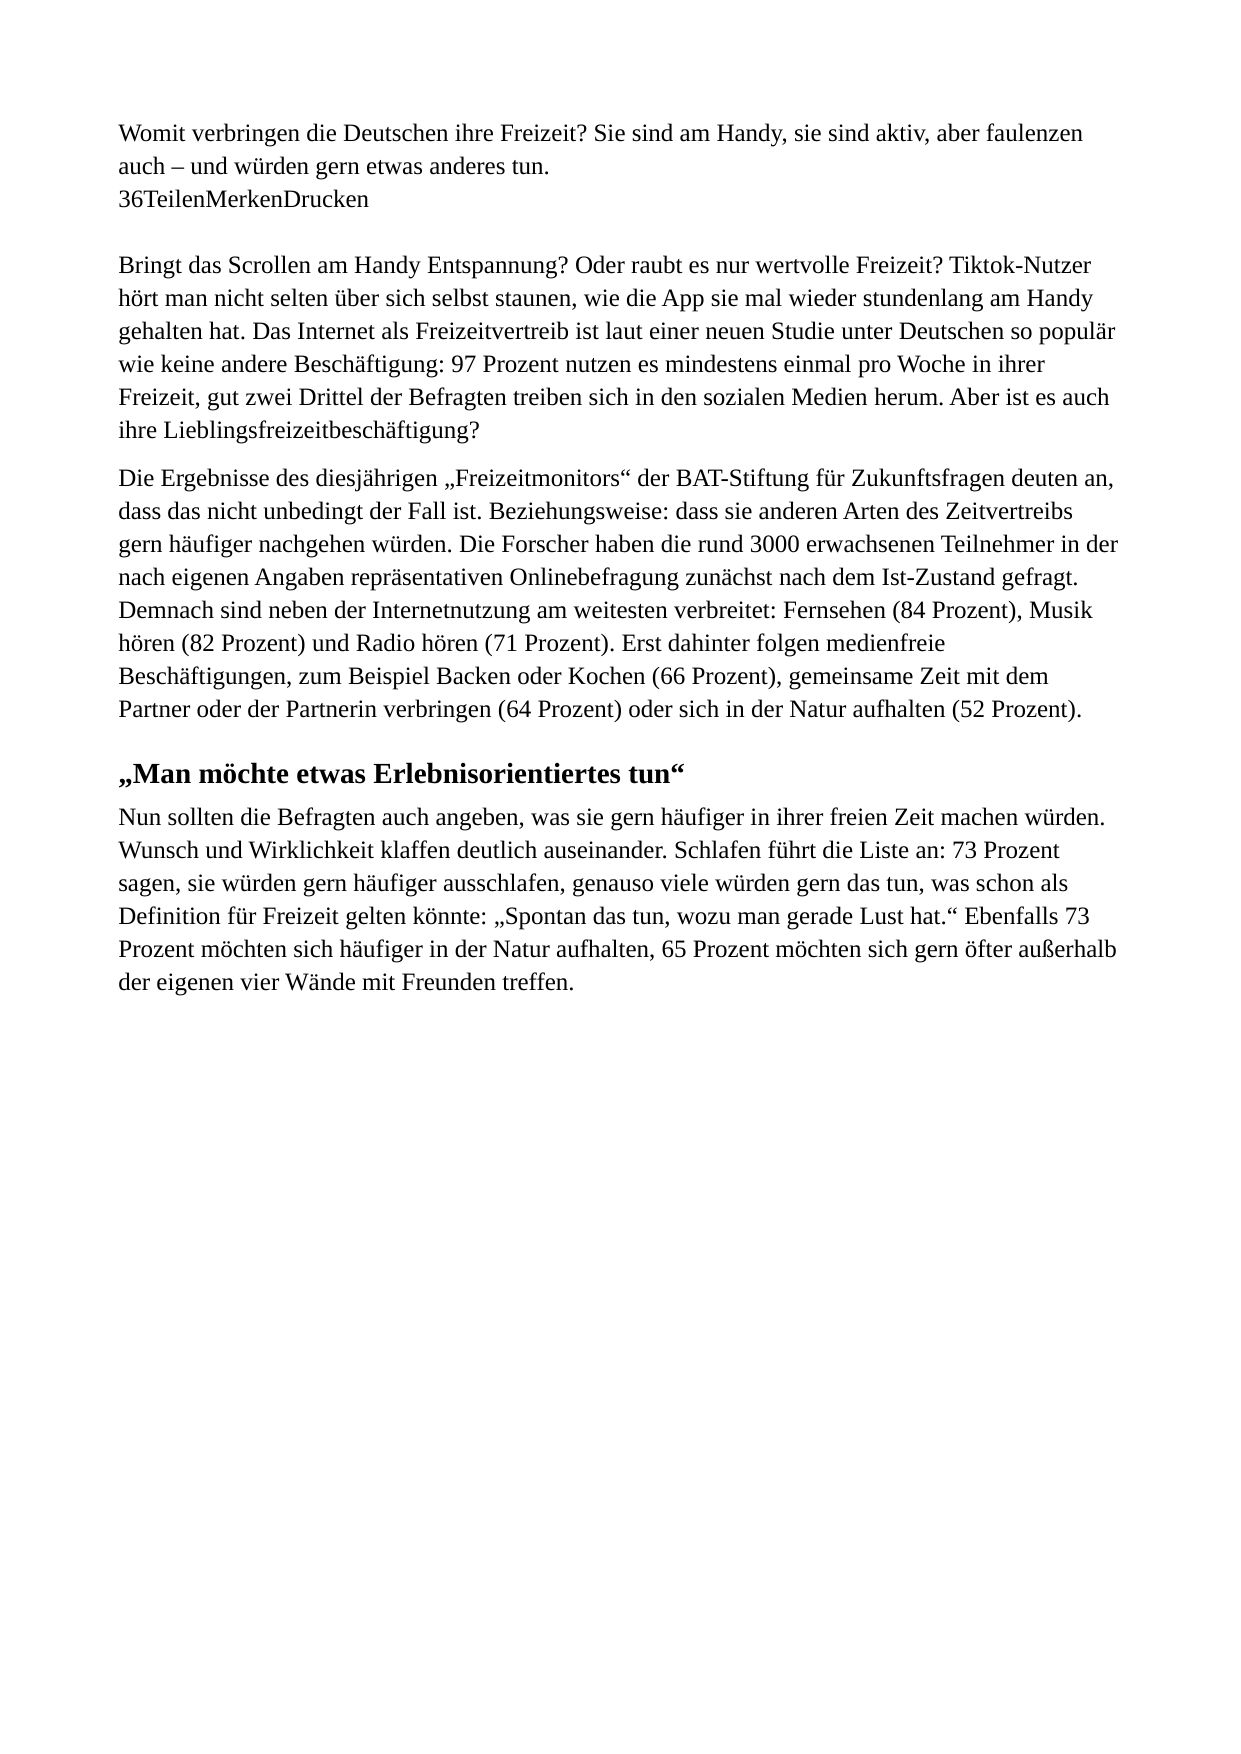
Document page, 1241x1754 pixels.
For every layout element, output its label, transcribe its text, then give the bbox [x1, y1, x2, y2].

text 36TeilenMerkenDrucken [118, 184, 1122, 213]
text Bringt das Scrollen am Handy Entspannung? Oder raubt es nur wertvolle Freizeit? Tiktok-Nutzer hört man nicht selten über sich selbst staunen, wie die App sie mal wieder stundenlang am Handy gehalten hat. Das Internet als Freizeitvertreib ist laut einer neuen Studie unter Deutschen so populär wie keine andere Beschäftigung: 97 Prozent nutzen es mindestens einmal pro Woche in ihrer Freizeit, gut zwei Drittel der Befragten treiben sich in den sozialen Medien ­herum. Aber ist es auch ihre Lieb­lingsfreizeit­beschäftigung? [118, 250, 1122, 444]
subtitle „Man möchte etwas Erlebnisorientiertes tun“ [118, 756, 1122, 790]
text Nun sollten die Befragten auch angeben, was sie gern häufiger in ihrer freien Zeit machen würden. Wunsch und Wirklichkeit klaffen deutlich auseinander. Schlafen führt die Liste an: 73 Prozent sagen, sie würden gern häufiger ausschlafen, genauso viele würden gern das tun, was schon als Definition für Freizeit gelten könnte: „Spontan das tun, wozu man gerade Lust hat.“ Ebenfalls 73 Prozent möchten sich häufiger in der Natur aufhalten, 65 Prozent möchten sich gern öfter außerhalb der eigenen vier Wände mit Freunden treffen. [118, 802, 1122, 996]
text Womit verbringen die Deutschen ihre Freizeit? Sie sind am Handy, sie sind aktiv, aber faulenzen auch – und würden gern etwas anderes tun. [118, 118, 1122, 180]
text Die Ergebnisse des diesjährigen „Freizeitmonitors“ der BAT-Stiftung für Zukunftsfragen deuten an, dass das nicht unbedingt der Fall ist. Beziehungsweise: dass sie anderen Arten des Zeitvertreibs gern häufiger nachgehen würden. Die Forscher haben die rund 3000 erwachsenen Teilnehmer in der nach eigenen Angaben repräsentativen Onlinebefragung zunächst nach dem Ist-Zustand gefragt. Demnach sind neben der Internetnutzung am weitesten verbreitet: Fern­sehen (84 Prozent), Musik hören (82 Prozent) und Radio hören (71 Prozent). Erst dahinter folgen medienfreie Beschäftigungen, zum Beispiel Backen oder Kochen (66 Prozent), gemeinsame Zeit mit dem Partner oder der Partnerin verbringen (64 Prozent) oder sich in der Natur aufhalten (52 Prozent). [118, 463, 1122, 723]
